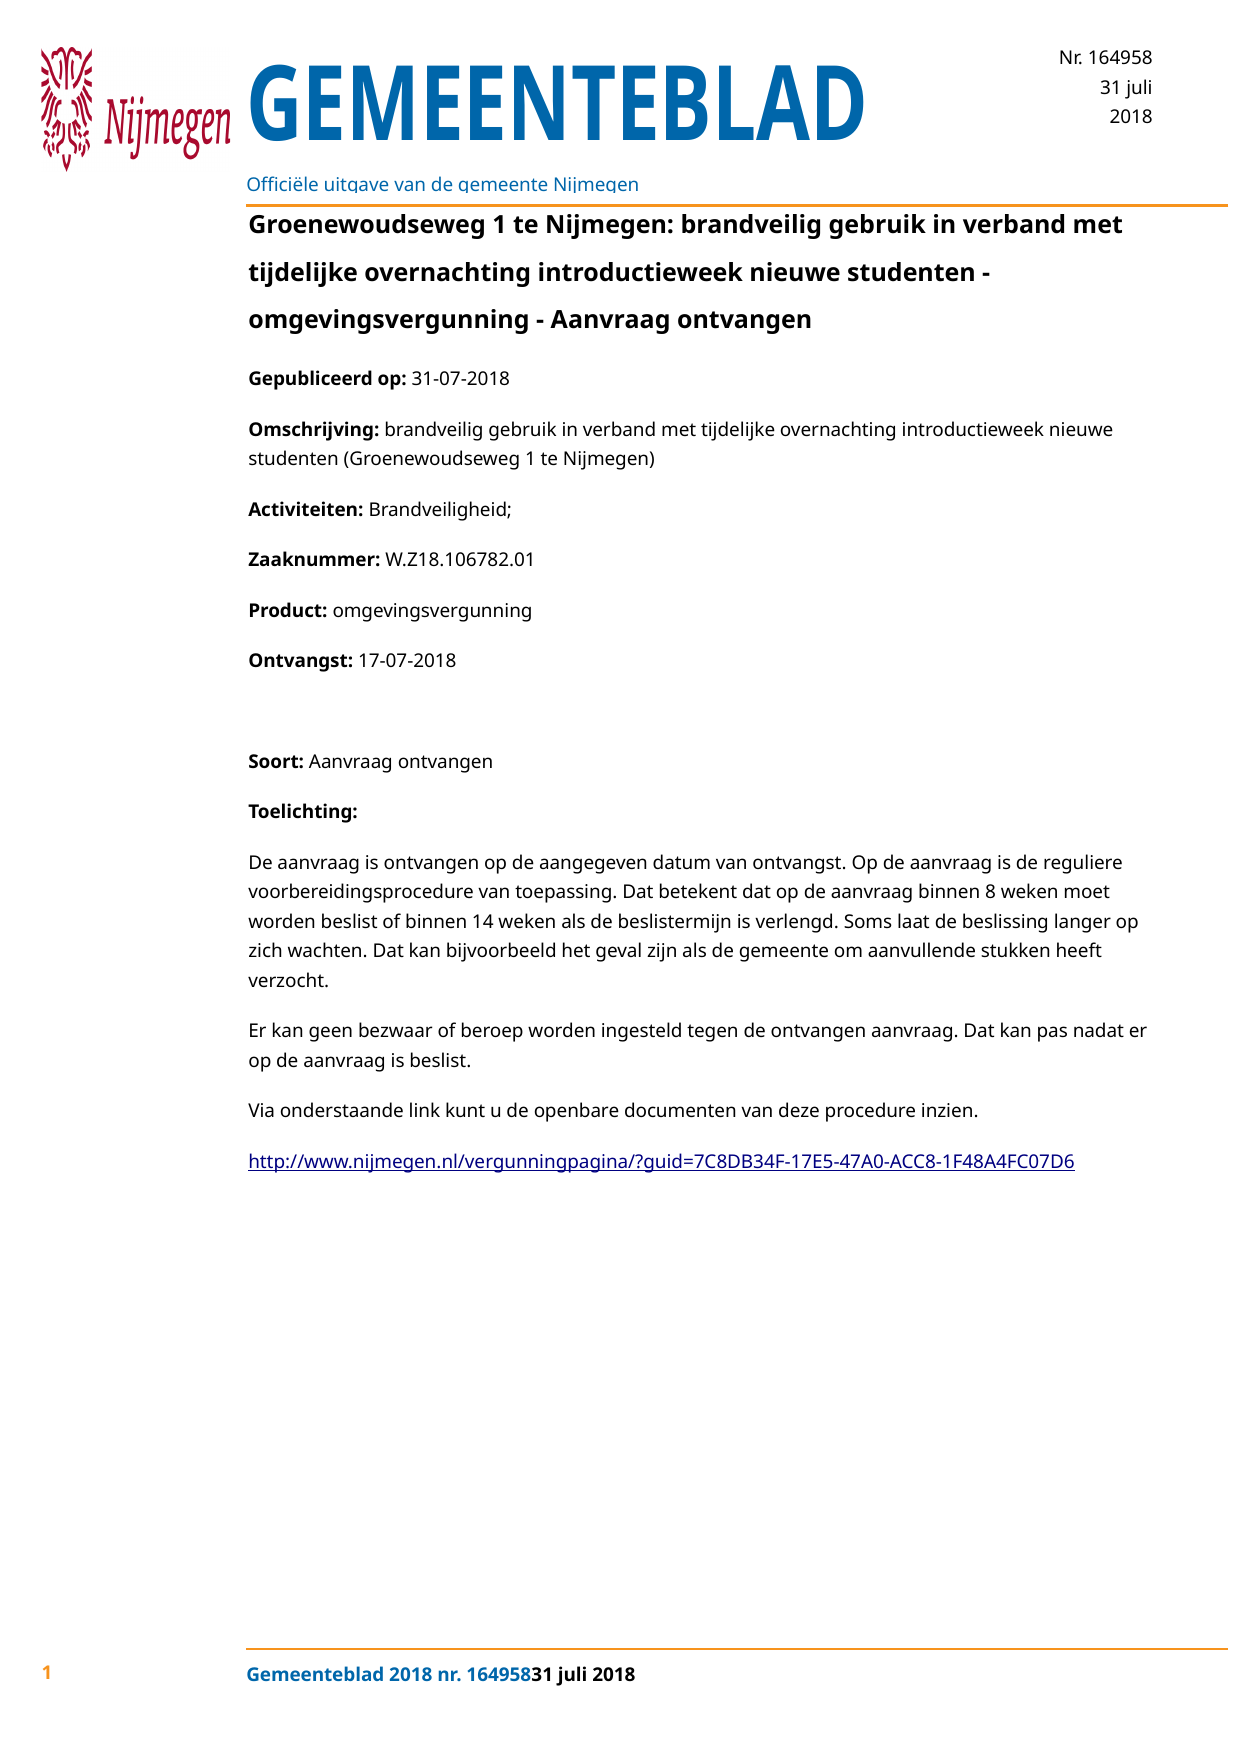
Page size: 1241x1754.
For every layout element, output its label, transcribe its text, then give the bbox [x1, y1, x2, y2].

text Activiteiten: Brandveiligheid; [248, 496, 1152, 522]
text Via onderstaande link kunt u de openbare documenten van deze procedure inzien. [248, 1098, 1152, 1123]
text Zaaknummer: W.Z18.106782.01 [248, 546, 1152, 572]
picture [41, 47, 231, 172]
text Gepubliceerd op: 31-07-2018 [248, 366, 1152, 391]
text http://www.nijmegen.nl/vergunningpagina/?guid=7C8DB34F-17E5-47A0-ACC8-1F48A4FC07D6 [248, 1148, 1152, 1174]
text Groenewoudseweg 1 te Nijmegen: brandveilig gebruik in verband met tijdelijke overnachting introductieweek nieuwe studenten - omgevingsvergunning - Aanvraag ontvangen [248, 207, 1152, 336]
text De aanvraag is ontvangen op de aangegeven datum van ontvangst. Op de aanvraag is de reguliere voorbereidingsprocedure van toepassing. Dat betekent dat op de aanvraag binnen 8 weken moet worden beslist of binnen 14 weken als de beslistermijn is verlengd. Soms laat de beslissing langer op zich wachten. Dat kan bijvoorbeeld het geval zijn als de gemeente om aanvullende stukken heeft verzocht. [248, 849, 1152, 993]
text Toelichting: [248, 798, 1152, 824]
text Soort: Aanvraag ontvangen [248, 748, 1152, 774]
text Er kan geen bezwaar of beroep worden ingesteld tegen de ontvangen aanvraag. Dat kan pas nadat er op de aanvraag is beslist. [248, 1018, 1152, 1073]
text Omschrijving: brandveilig gebruik in verband met tijdelijke overnachting introductieweek nieuwe studenten (Groenewoudseweg 1 te Nijmegen) [248, 416, 1152, 471]
text Product: omgevingsvergunning [248, 597, 1152, 622]
text Ontvangst: 17-07-2018 [248, 647, 1152, 673]
